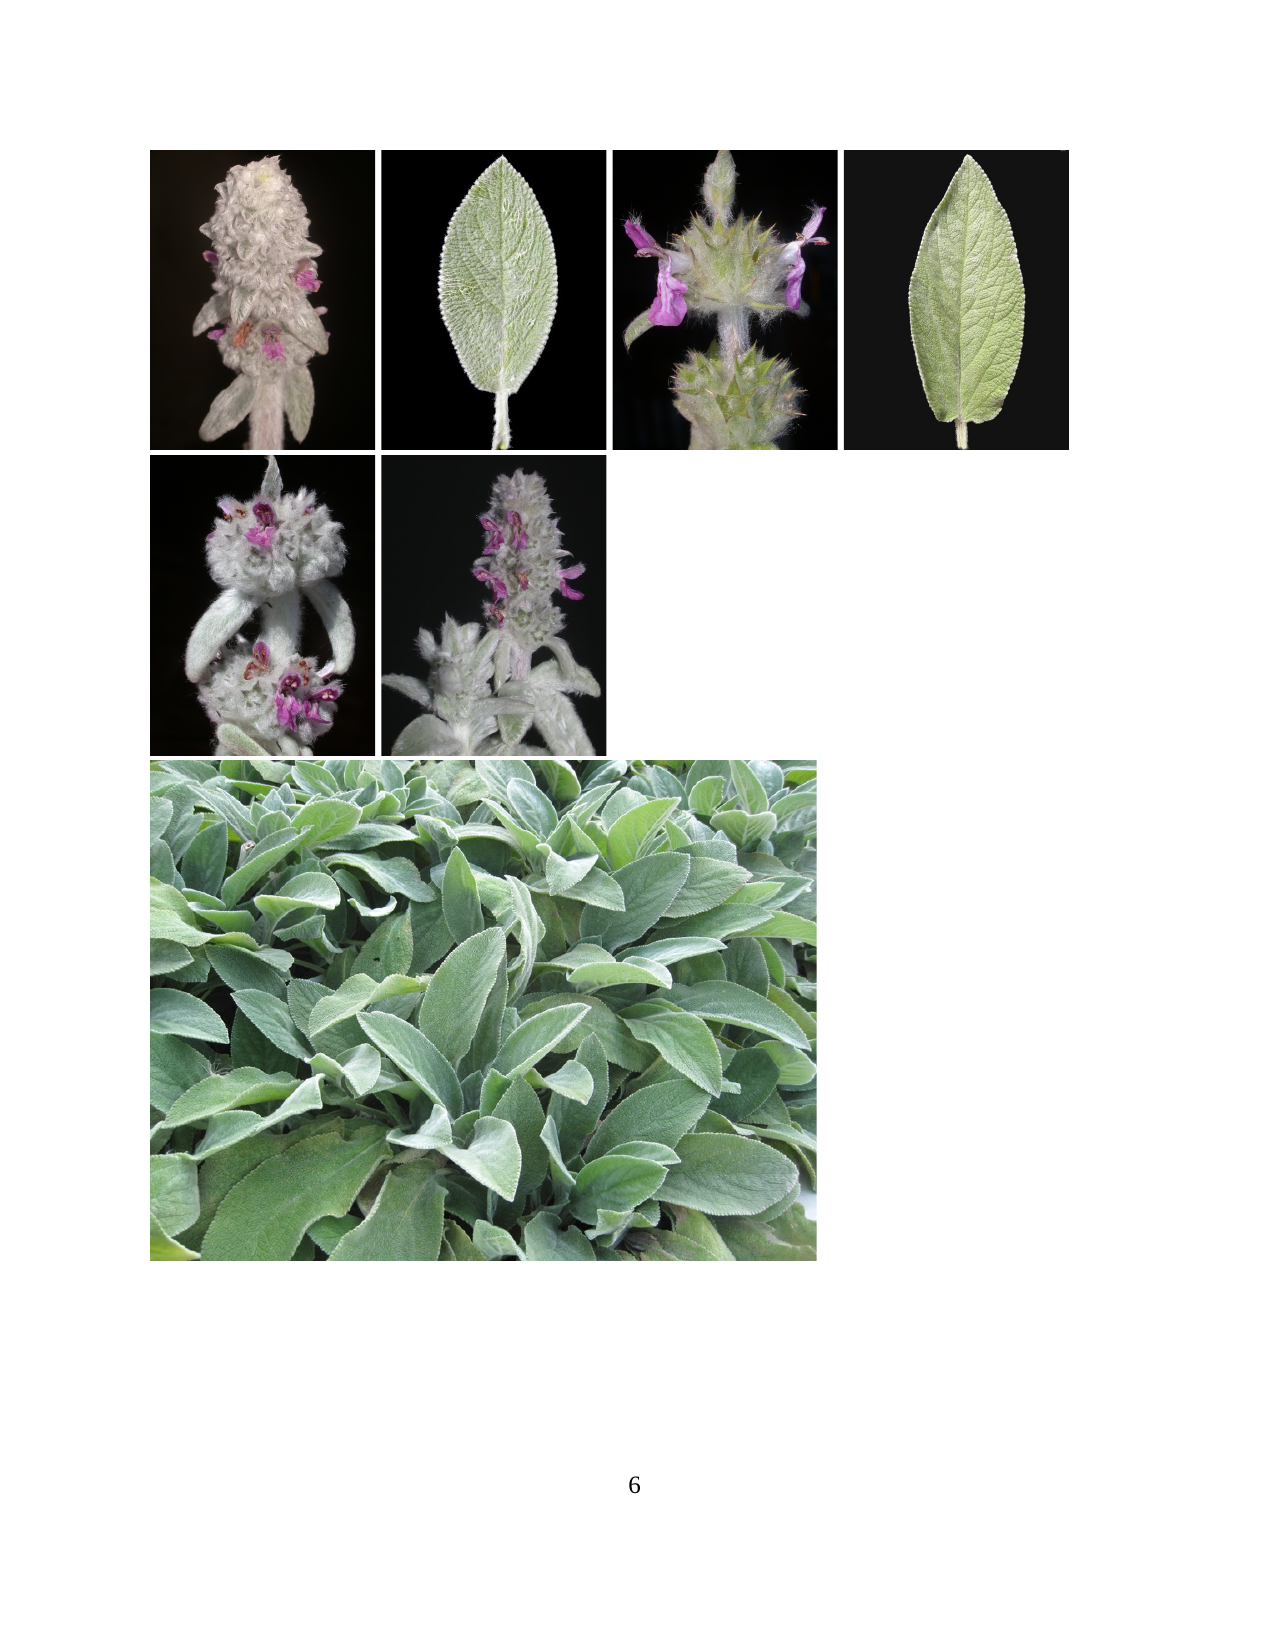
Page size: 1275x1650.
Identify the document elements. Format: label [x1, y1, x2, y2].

picture [381, 455, 607, 756]
picture [150, 760, 817, 1261]
picture [381, 150, 607, 450]
picture [612, 150, 838, 450]
picture [843, 150, 1069, 450]
picture [150, 455, 375, 756]
picture [150, 150, 375, 450]
